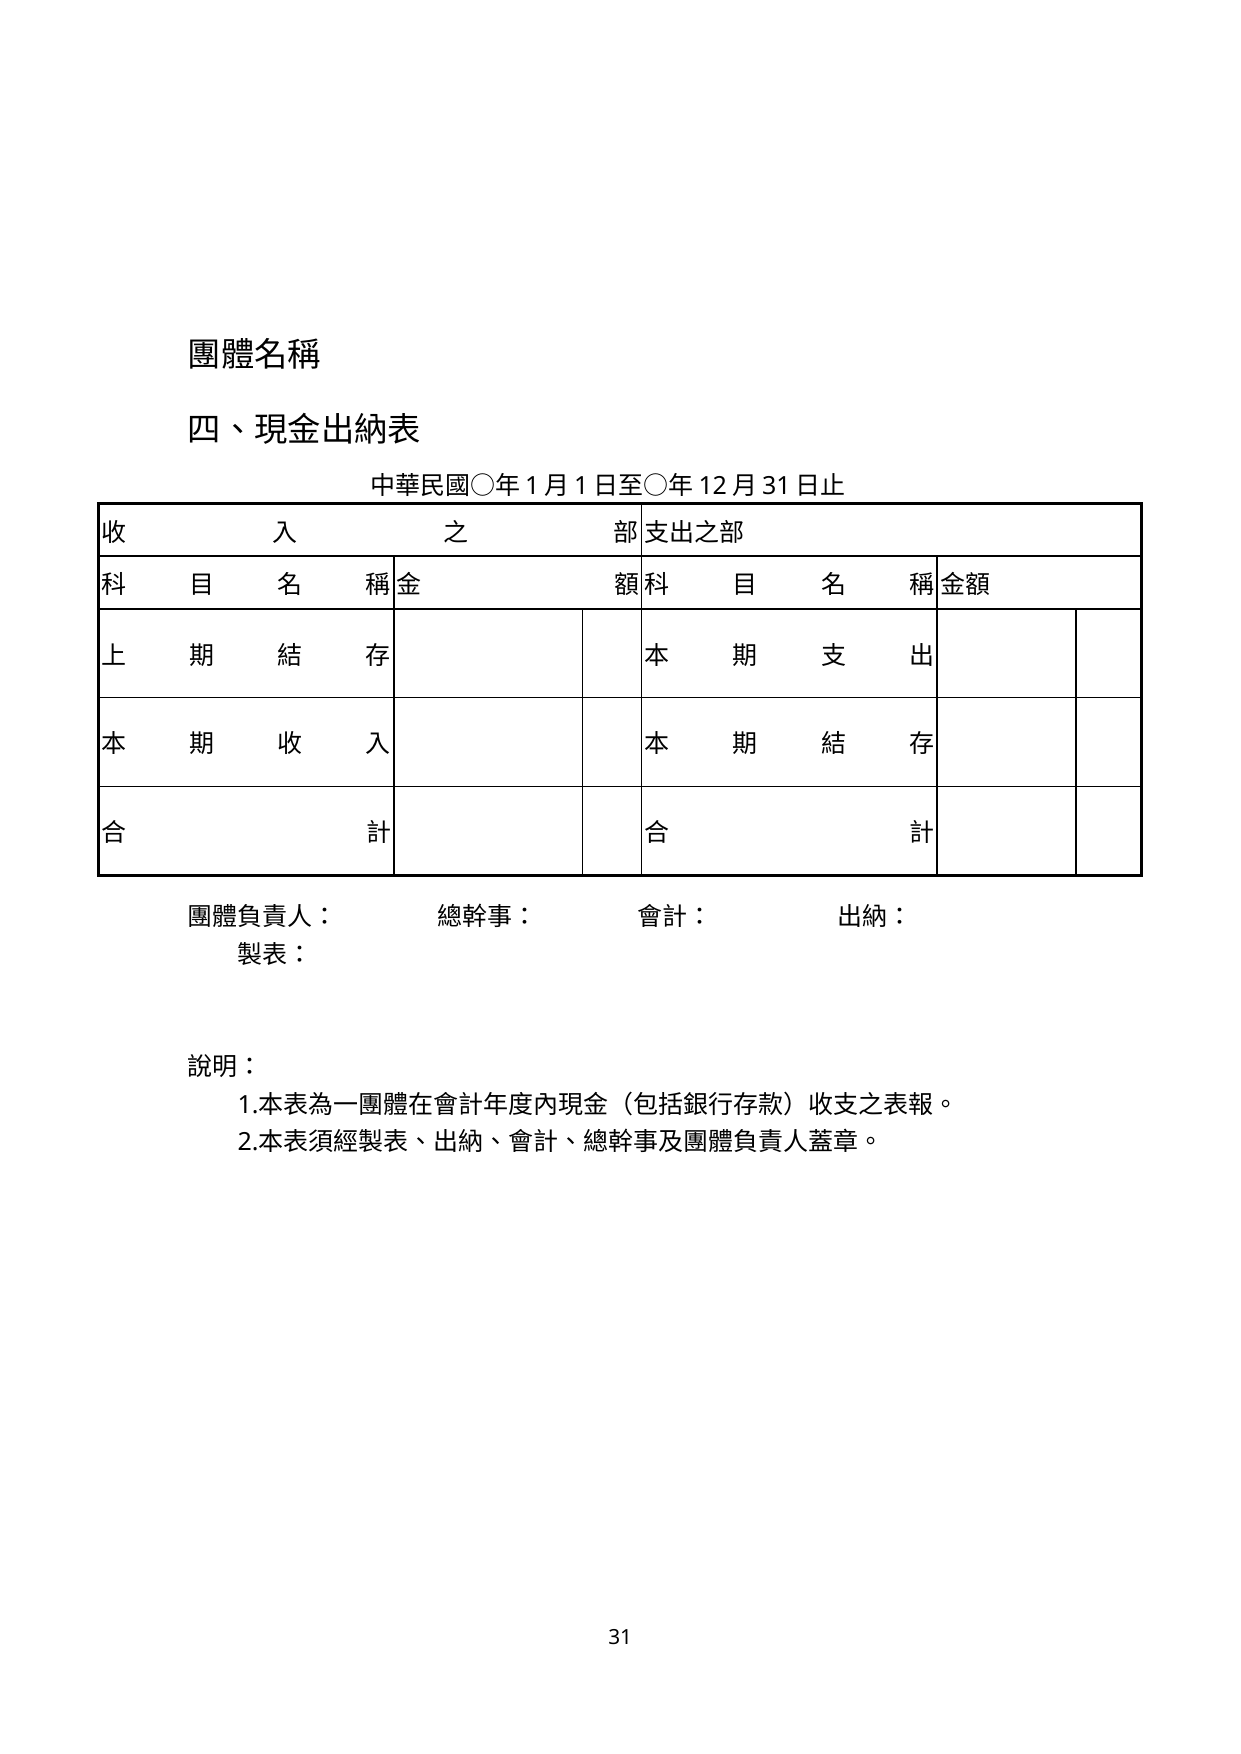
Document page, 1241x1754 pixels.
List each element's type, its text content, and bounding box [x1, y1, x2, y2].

text 團體名稱 [187, 314, 478, 389]
table_cell 上期結存 [100, 610, 393, 697]
text 1.本表為一團體在會計年度內現金（包括銀行存款）收支之表報。 [187, 1083, 1053, 1121]
table_cell [938, 698, 1075, 786]
table_cell 本期支出 [642, 610, 936, 697]
table_cell [395, 787, 582, 874]
table_cell [938, 787, 1075, 874]
text 團體負責人： 總幹事： 會計： 出納： 製表： [187, 896, 1053, 971]
table_cell [1077, 610, 1140, 697]
table_cell 合計 [100, 787, 393, 874]
table_cell [395, 610, 582, 697]
table_cell [1077, 698, 1140, 786]
text 2.本表須經製表、出納、會計、總幹事及團體負責人蓋章。 [187, 1121, 1053, 1158]
table_cell 科目名稱 [642, 557, 936, 608]
table_header 收入之部 [100, 505, 641, 555]
table_cell [583, 787, 641, 874]
table_cell 金額 [938, 557, 1140, 608]
text 說明： [187, 1046, 1053, 1083]
table_cell 科目名稱 [100, 557, 393, 608]
table_cell [395, 698, 582, 786]
table_cell [938, 610, 1075, 697]
table_cell [1077, 787, 1140, 874]
table_cell 本期結存 [642, 698, 936, 786]
table_cell 合計 [642, 787, 936, 874]
table_cell [583, 698, 641, 786]
text 四、現金出納表 [187, 389, 553, 464]
table_cell 金額 [395, 557, 641, 608]
table_header 支出之部 [642, 505, 1140, 555]
table_cell [583, 610, 641, 697]
table_cell 本期收入 [100, 698, 393, 786]
text 中華民國○年1月1日至○年12月31日止 [187, 464, 1028, 502]
